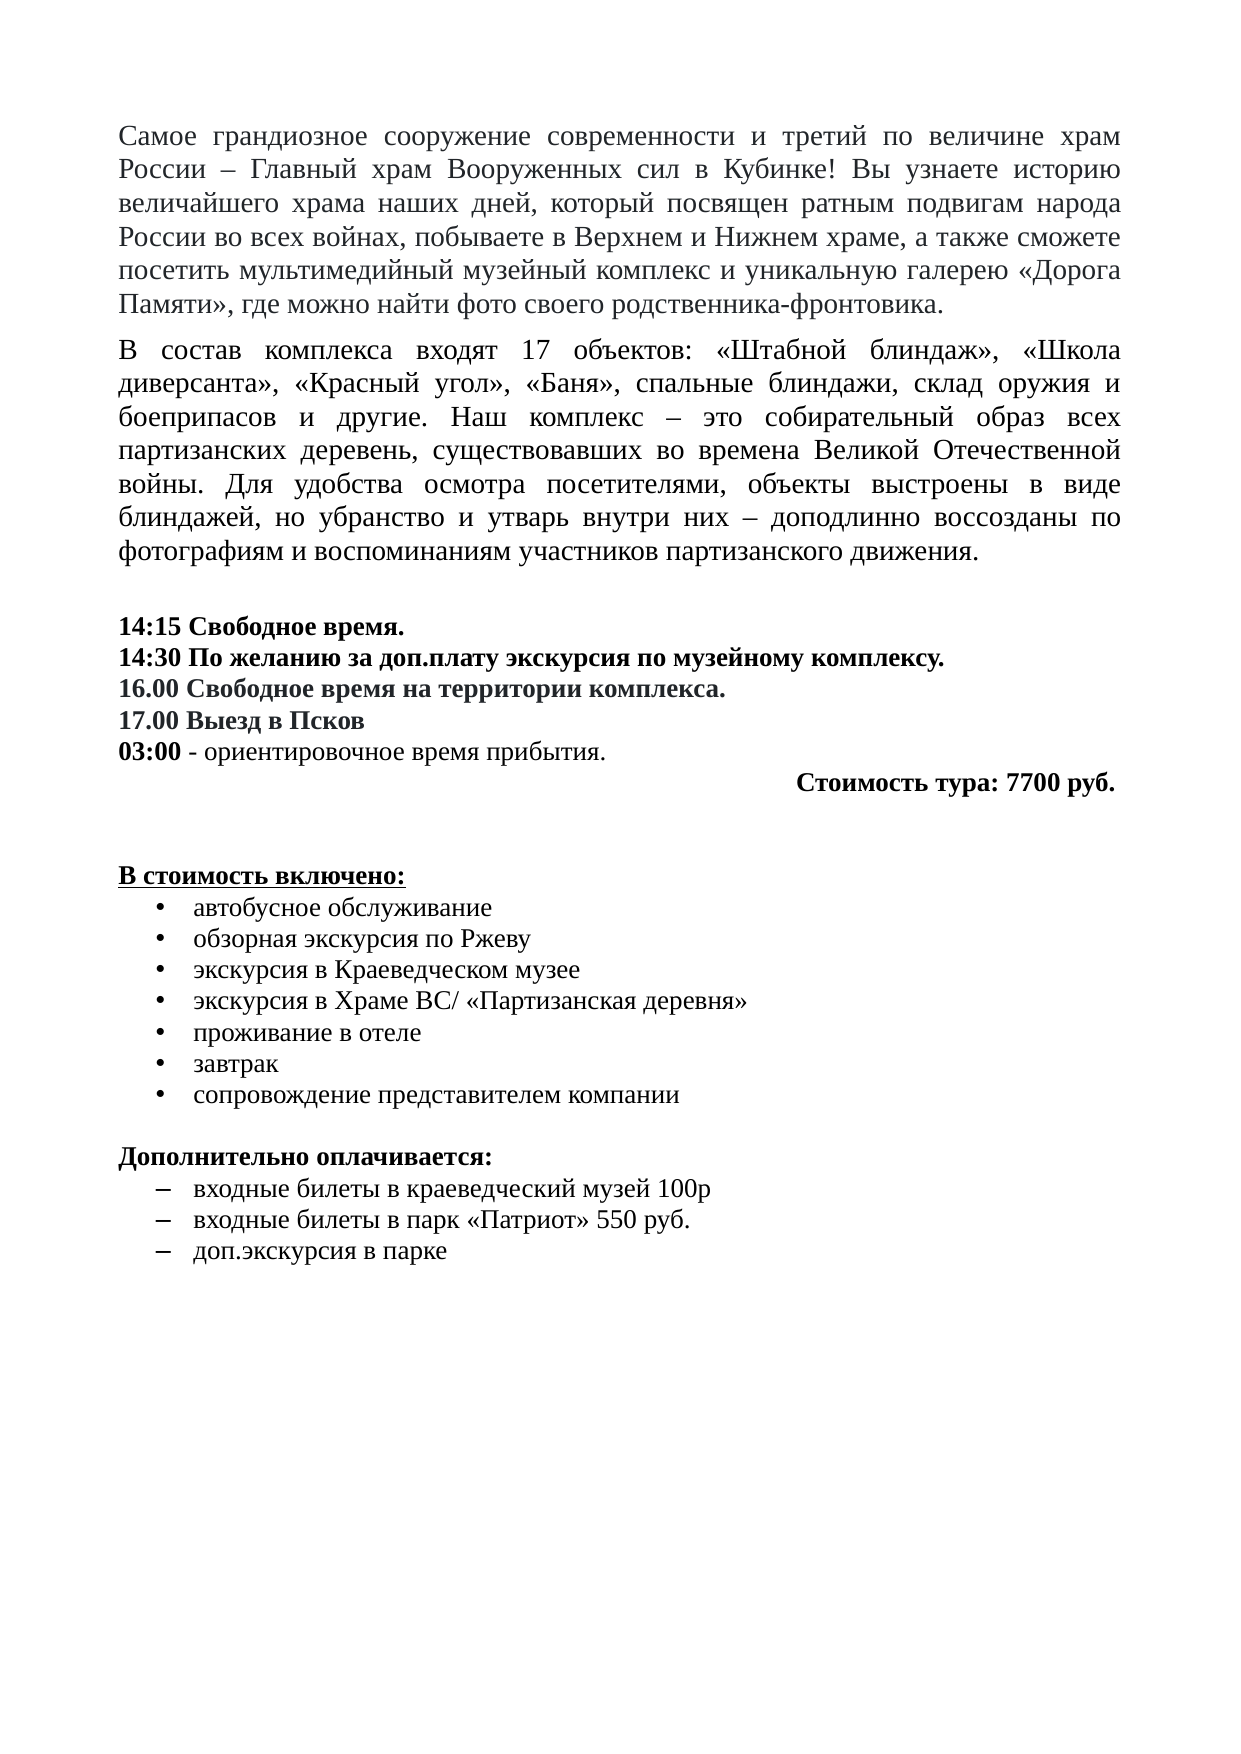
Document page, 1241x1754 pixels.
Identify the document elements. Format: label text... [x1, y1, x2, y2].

text Стоимость тура: 7700 руб. [118, 766, 1122, 797]
list автобусное обслуживание [156, 891, 1122, 922]
text 17.00 Выезд в Псков [118, 704, 1122, 735]
text 14:30 По желанию за доп.плату экскурсия по музейному комплексу. [118, 641, 1122, 673]
list входные билеты в парк «Патриот» 550 руб. [156, 1203, 1122, 1234]
text 14:15 Свободное время. [118, 610, 1122, 641]
list экскурсия в Краеведческом музее [156, 953, 1122, 984]
list проживание в отеле [156, 1016, 1122, 1047]
text Самое грандиозное сооружение современности и третий по величине храм России – Главный храм Вооруженных сил в Кубинке! Вы узнаете историю величайшего храма наших дней, который посвящен ратным подвигам народа России во всех войнах, побываете в Верхнем и Нижнем храме, а также сможете посетить мультимедийный музейный комплекс и уникальную галерею «Дорога Памяти», где можно найти фото своего родственника-фронтовика. [118, 118, 1122, 319]
list экскурсия в Храме ВС/ «Партизанская деревня» [156, 984, 1122, 1016]
list сопровождение представителем компании [156, 1078, 1122, 1109]
list завтрак [156, 1047, 1122, 1078]
text 16.00 Свободное время на территории комплекса. [118, 673, 1122, 704]
list доп.экскурсия в парке [156, 1234, 1122, 1265]
list входные билеты в краеведческий музей 100р [156, 1172, 1122, 1203]
text Дополнительно оплачивается: [118, 1141, 1122, 1172]
text В состав комплекса входят 17 объектов: «Штабной блиндаж», «Школа диверсанта», «Красный угол», «Баня», спальные блиндажи, склад оружия и боеприпасов и другие. Наш комплекс – это собирательный образ всех партизанских деревень, существовавших во времена Великой Отечественной войны. Для удобства осмотра посетителями, объекты выстроены в виде блиндажей, но убранство и утварь внутри них – доподлинно воссозданы по фотографиям и воспоминаниям участников партизанского движения. [118, 332, 1122, 567]
text 03:00 - ориентировочное время прибытия. [118, 735, 1122, 766]
list обзорная экскурсия по Ржеву [156, 922, 1122, 953]
text В стоимость включено: [118, 859, 1122, 891]
